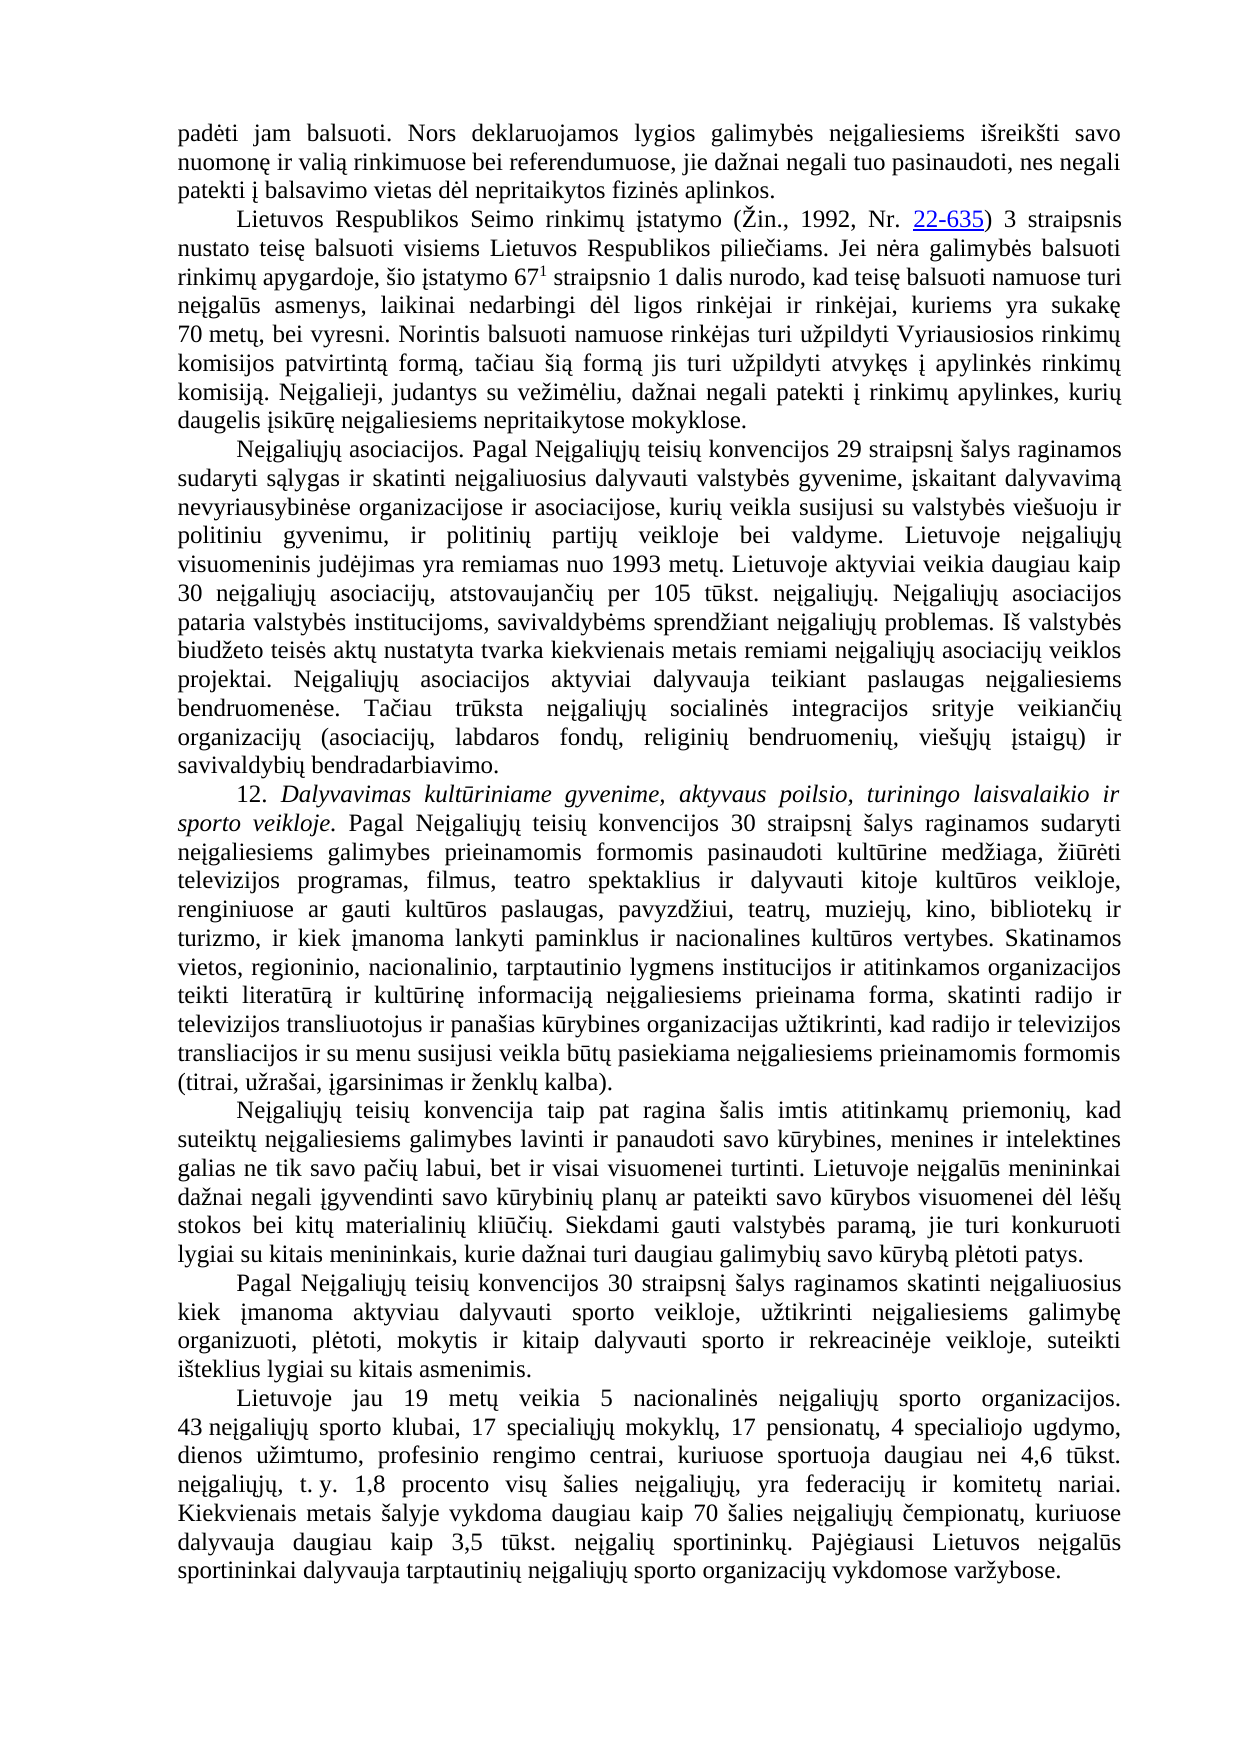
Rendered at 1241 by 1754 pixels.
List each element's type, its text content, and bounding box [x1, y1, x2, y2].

text Lietuvos Respublikos Seimo rinkimų įstatymo (Žin., 1992, Nr. 22-635) 3 straipsnis nustato teisę balsuoti visiems Lietuvos Respublikos piliečiams. Jei nėra galimybės balsuoti rinkimų apygardoje, šio įstatymo 671 straipsnio 1 dalis nurodo, kad teisę balsuoti namuose turi neįgalūs asmenys, laikinai nedarbingi dėl ligos rinkėjai ir rinkėjai, kuriems yra sukakę 70 metų, bei vyresni. Norintis balsuoti namuose rinkėjas turi užpildyti Vyriausiosios rinkimų komisijos patvirtintą formą, tačiau šią formą jis turi užpildyti atvykęs į apylinkės rinkimų komisiją. Neįgalieji, judantys su vežimėliu, dažnai negali patekti į rinkimų apylinkes, kurių daugelis įsikūrę neįgaliesiems nepritaikytose mokyklose. [177, 204, 1122, 434]
text Pagal Neįgaliųjų teisių konvencijos 30 straipsnį šalys raginamos skatinti neįgaliuosius kiek įmanoma aktyviau dalyvauti sporto veikloje, užtikrinti neįgaliesiems galimybę organizuoti, plėtoti, mokytis ir kitaip dalyvauti sporto ir rekreacinėje veikloje, suteikti išteklius lygiai su kitais asmenimis. [177, 1268, 1122, 1383]
text padėti jam balsuoti. Nors deklaruojamos lygios galimybės neįgaliesiems išreikšti savo nuomonę ir valią rinkimuose bei referendumuose, jie dažnai negali tuo pasinaudoti, nes negali patekti į balsavimo vietas dėl nepritaikytos fizinės aplinkos. [177, 118, 1122, 204]
text Neįgaliųjų teisių konvencija taip pat ragina šalis imtis atitinkamų priemonių, kad suteiktų neįgaliesiems galimybes lavinti ir panaudoti savo kūrybines, menines ir intelektines galias ne tik savo pačių labui, bet ir visai visuomenei turtinti. Lietuvoje neįgalūs menininkai dažnai negali įgyvendinti savo kūrybinių planų ar pateikti savo kūrybos visuomenei dėl lėšų stokos bei kitų materialinių kliūčių. Siekdami gauti valstybės paramą, jie turi konkuruoti lygiai su kitais menininkais, kurie dažnai turi daugiau galimybių savo kūrybą plėtoti patys. [177, 1096, 1122, 1268]
text 12. Dalyvavimas kultūriniame gyvenime, aktyvaus poilsio, turiningo laisvalaikio ir sporto veikloje. Pagal Neįgaliųjų teisių konvencijos 30 straipsnį šalys raginamos sudaryti neįgaliesiems galimybes prieinamomis formomis pasinaudoti kultūrine medžiaga, žiūrėti televizijos programas, filmus, teatro spektaklius ir dalyvauti kitoje kultūros veikloje, renginiuose ar gauti kultūros paslaugas, pavyzdžiui, teatrų, muziejų, kino, bibliotekų ir turizmo, ir kiek įmanoma lankyti paminklus ir nacionalines kultūros vertybes. Skatinamos vietos, regioninio, nacionalinio, tarptautinio lygmens institucijos ir atitinkamos organizacijos teikti literatūrą ir kultūrinę informaciją neįgaliesiems prieinama forma, skatinti radijo ir televizijos transliuotojus ir panašias kūrybines organizacijas užtikrinti, kad radijo ir televizijos transliacijos ir su menu susijusi veikla būtų pasiekiama neįgaliesiems prieinamomis formomis (titrai, užrašai, įgarsinimas ir ženklų kalba). [177, 779, 1122, 1096]
text Neįgaliųjų asociacijos. Pagal Neįgaliųjų teisių konvencijos 29 straipsnį šalys raginamos sudaryti sąlygas ir skatinti neįgaliuosius dalyvauti valstybės gyvenime, įskaitant dalyvavimą nevyriausybinėse organizacijose ir asociacijose, kurių veikla susijusi su valstybės viešuoju ir politiniu gyvenimu, ir politinių partijų veikloje bei valdyme. Lietuvoje neįgaliųjų visuomeninis judėjimas yra remiamas nuo 1993 metų. Lietuvoje aktyviai veikia daugiau kaip 30 neįgaliųjų asociacijų, atstovaujančių per 105 tūkst. neįgaliųjų. Neįgaliųjų asociacijos pataria valstybės institucijoms, savivaldybėms sprendžiant neįgaliųjų problemas. Iš valstybės biudžeto teisės aktų nustatyta tvarka kiekvienais metais remiami neįgaliųjų asociacijų veiklos projektai. Neįgaliųjų asociacijos aktyviai dalyvauja teikiant paslaugas neįgaliesiems bendruomenėse. Tačiau trūksta neįgaliųjų socialinės integracijos srityje veikiančių organizacijų (asociacijų, labdaros fondų, religinių bendruomenių, viešųjų įstaigų) ir savivaldybių bendradarbiavimo. [177, 434, 1122, 779]
text Lietuvoje jau 19 metų veikia 5 nacionalinės neįgaliųjų sporto organizacijos. 43 neįgaliųjų sporto klubai, 17 specialiųjų mokyklų, 17 pensionatų, 4 specialiojo ugdymo, dienos užimtumo, profesinio rengimo centrai, kuriuose sportuoja daugiau nei 4,6 tūkst. neįgaliųjų, t. y. 1,8 procento visų šalies neįgaliųjų, yra federacijų ir komitetų nariai. Kiekvienais metais šalyje vykdoma daugiau kaip 70 šalies neįgaliųjų čempionatų, kuriuose dalyvauja daugiau kaip 3,5 tūkst. neįgalių sportininkų. Pajėgiausi Lietuvos neįgalūs sportininkai dalyvauja tarptautinių neįgaliųjų sporto organizacijų vykdomose varžybose. [177, 1383, 1122, 1584]
